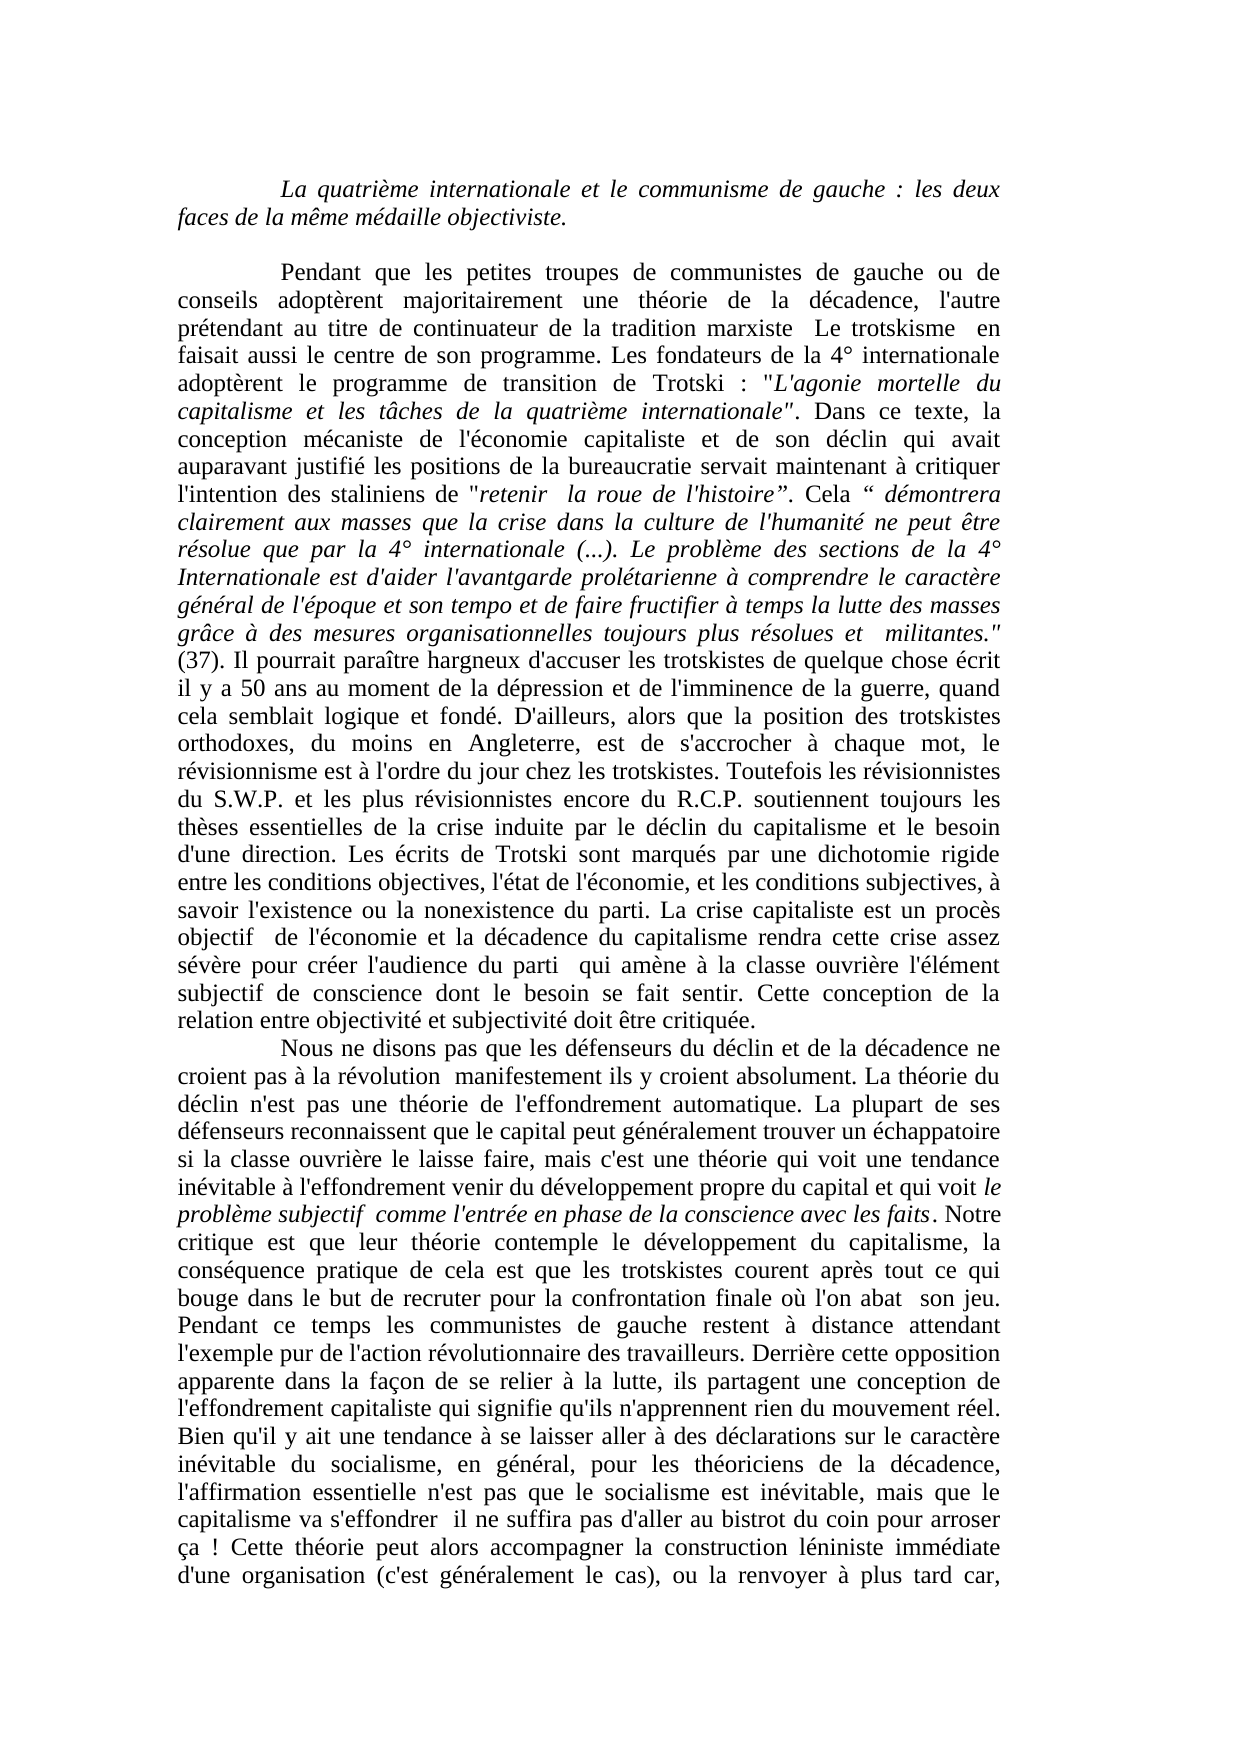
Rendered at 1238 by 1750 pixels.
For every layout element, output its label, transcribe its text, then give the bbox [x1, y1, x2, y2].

text Pendant que les petites troupes de communistes de gauche ou de conseils adoptèrent majoritairement une théorie de la décadence, l'autre prétendant au titre de continuateur de la tradition marxiste Le trotskisme en faisait aussi le centre de son programme. Les fondateurs de la 4° internationale adoptèrent le programme de transition de Trotski : "L'agonie mortelle du capitalisme et les tâches de la quatrième internationale". Dans ce texte, la conception mécaniste de l'économie capitaliste et de son déclin qui avait auparavant justifié les positions de la bureaucratie servait maintenant à critiquer l'intention des staliniens de "retenir la roue de l'histoire”. Cela “ démontrera clairement aux masses que la crise dans la culture de l'humanité ne peut être résolue que par la 4° internationale (...). Le problème des sections de la 4° Internationale est d'aider l'avantgarde prolétarienne à comprendre le caractère général de l'époque et son tempo et de faire fructifier à temps la lutte des masses grâce à des mesures organisationnelles toujours plus résolues et militantes." (37). Il pourrait paraître hargneux d'accuser les trotskistes de quelque chose écrit il y a 50 ans au moment de la dépression et de l'imminence de la guerre, quand cela semblait logique et fondé. D'ailleurs, alors que la position des trotskistes orthodoxes, du moins en Angleterre, est de s'accrocher à chaque mot, le révisionnisme est à l'ordre du jour chez les trotskistes. Toutefois les révisionnistes du S.W.P. et les plus révisionnistes encore du R.C.P. soutiennent toujours les thèses essentielles de la crise induite par le déclin du capitalisme et le besoin d'une direction. Les écrits de Trotski sont marqués par une dichotomie rigide entre les conditions objectives, l'état de l'économie, et les conditions subjectives, à savoir l'existence ou la nonexistence du parti. La crise capitaliste est un procès objectif de l'économie et la décadence du capitalisme rendra cette crise assez sévère pour créer l'audience du parti qui amène à la classe ouvrière l'élément subjectif de conscience dont le besoin se fait sentir. Cette conception de la relation entre objectivité et subjectivité doit être critiquée. [177, 258, 1001, 1034]
text La quatrième internationale et le communisme de gauche : les deux faces de la même médaille objectiviste. [177, 175, 1001, 231]
text Nous ne disons pas que les défenseurs du déclin et de la décadence ne croient pas à la révolution manifestement ils y croient absolument. La théorie du déclin n'est pas une théorie de l'effondrement automatique. La plupart de ses défenseurs reconnaissent que le capital peut généralement trouver un échappatoire si la classe ouvrière le laisse faire, mais c'est une théorie qui voit une tendance inévitable à l'effondrement venir du développement propre du capital et qui voit le problème subjectif comme l'entrée en phase de la conscience avec les faits. Notre critique est que leur théorie contemple le développement du capitalisme, la conséquence pratique de cela est que les trotskistes courent après tout ce qui bouge dans le but de recruter pour la confrontation finale où l'on abat son jeu. Pendant ce temps les communistes de gauche restent à distance attendant l'exemple pur de l'action révolutionnaire des travailleurs. Derrière cette opposition apparente dans la façon de se relier à la lutte, ils partagent une conception de l'effondrement capitaliste qui signifie qu'ils n'apprennent rien du mouvement réel. Bien qu'il y ait une tendance à se laisser aller à des déclarations sur le caractère inévitable du socialisme, en général, pour les théoriciens de la décadence, l'affirmation essentielle n'est pas que le socialisme est inévitable, mais que le capitalisme va s'effondrer il ne suffira pas d'aller au bistrot du coin pour arroser ça ! Cette théorie peut alors accompagner la construction léniniste immédiate d'une organisation (c'est généralement le cas), ou la renvoyer à plus tard car, [177, 1034, 1001, 1588]
